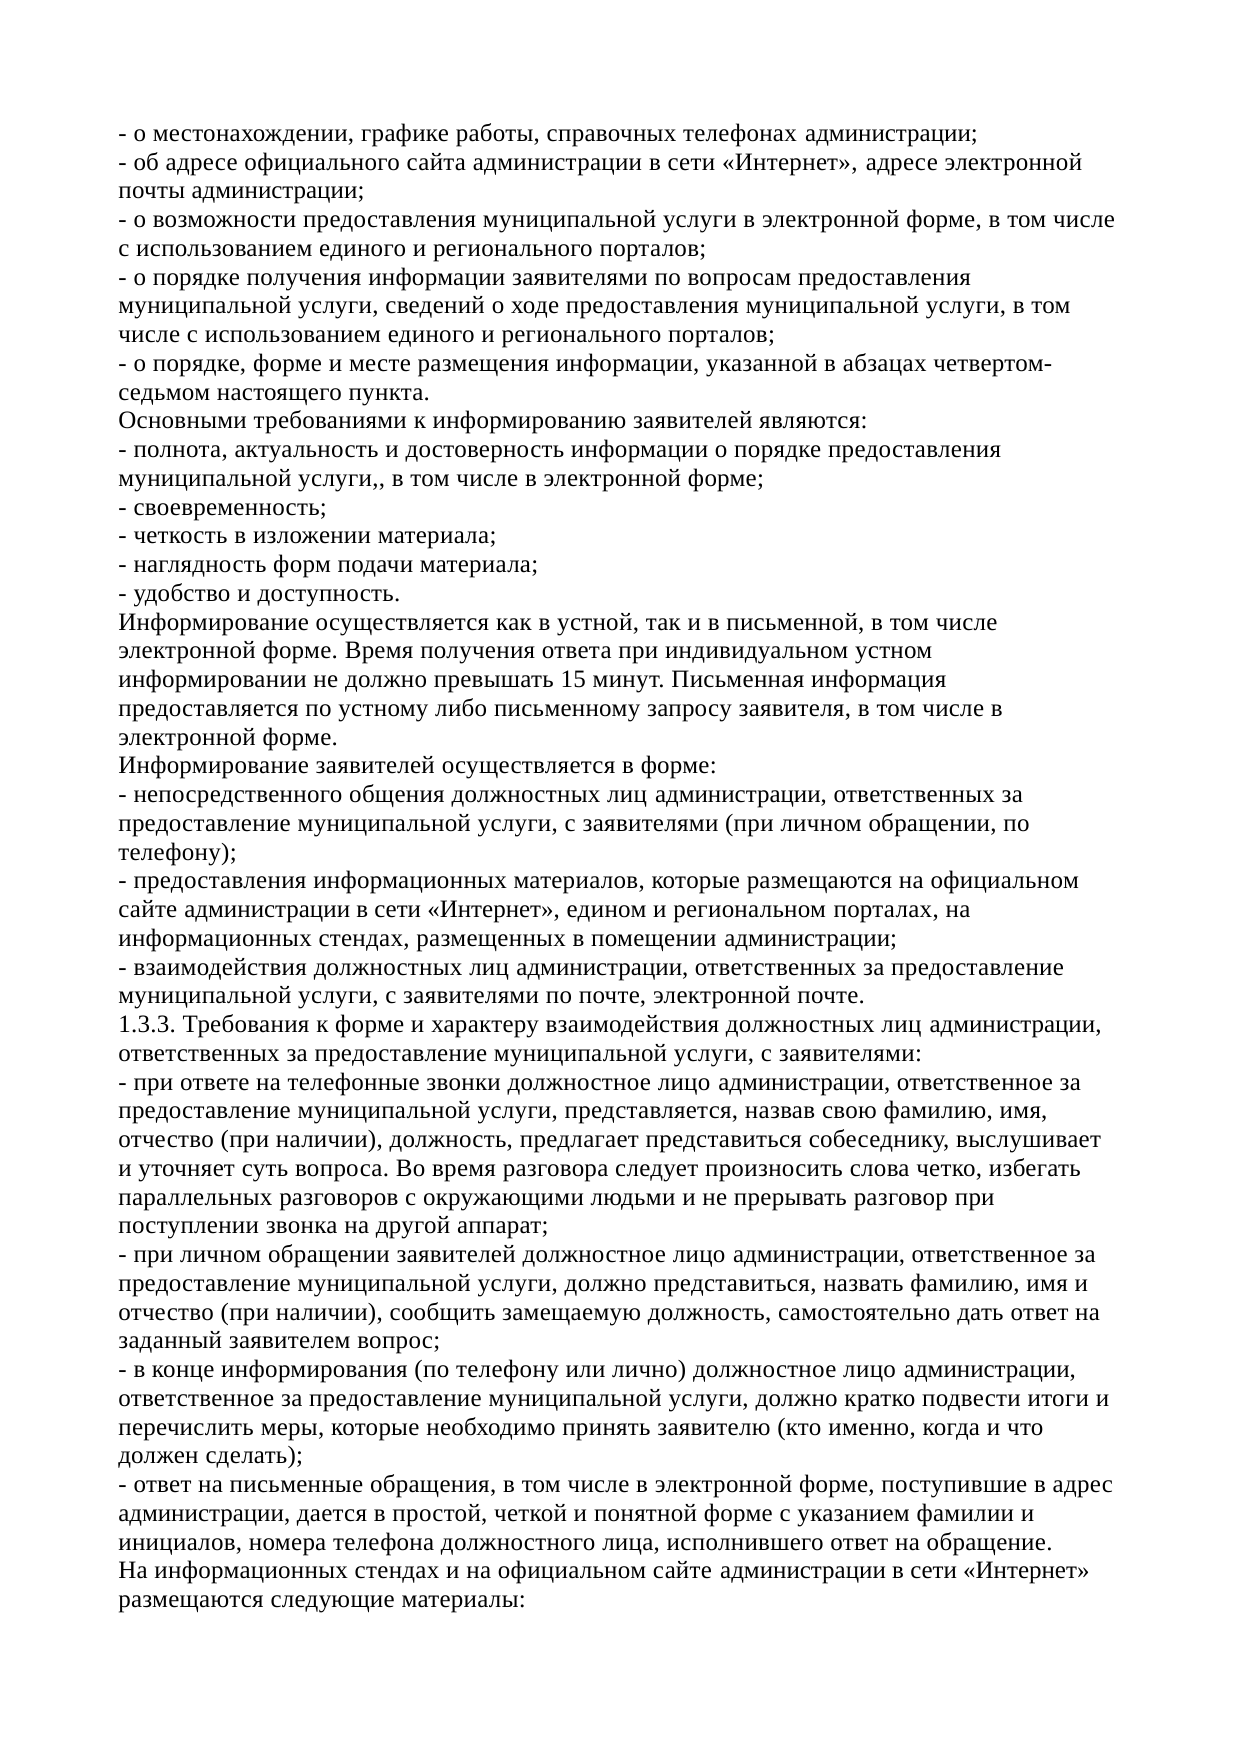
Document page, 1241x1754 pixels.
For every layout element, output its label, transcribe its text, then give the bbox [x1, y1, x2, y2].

text - о возможности предоставления муниципальной услуги в электронной форме, в том числе с использованием единого и регионального порталов; [118, 204, 1122, 262]
text - в конце информирования (по телефону или лично) должностное лицо администрации, ответственное за предоставление муниципальной услуги, должно кратко подвести итоги и перечислить меры, которые необходимо принять заявителю (кто именно, когда и что должен сделать); [118, 1354, 1122, 1469]
text 1.3.3. Требования к форме и характеру взаимодействия должностных лиц администрации, ответственных за предоставление муниципальной услуги, с заявителями: [118, 1009, 1122, 1067]
text - взаимодействия должностных лиц администрации, ответственных за предоставление муниципальной услуги, с заявителями по почте, электронной почте. [118, 952, 1122, 1009]
text - об адресе официального сайта администрации в сети «Интернет», адресе электронной почты администрации; [118, 147, 1122, 204]
text - при ответе на телефонные звонки должностное лицо администрации, ответственное за предоставление муниципальной услуги, представляется, назвав свою фамилию, имя, отчество (при наличии), должность, предлагает представиться собеседнику, выслушивает и уточняет суть вопроса. Во время разговора следует произносить слова четко, избегать параллельных разговоров с окружающими людьми и не прерывать разговор при поступлении звонка на другой аппарат; [118, 1067, 1122, 1239]
text - непосредственного общения должностных лиц администрации, ответственных за предоставление муниципальной услуги, с заявителями (при личном обращении, по телефону); [118, 779, 1122, 866]
text - четкость в изложении материала; [118, 521, 1122, 549]
text - при личном обращении заявителей должностное лицо администрации, ответственное за предоставление муниципальной услуги, должно представиться, назвать фамилию, имя и отчество (при наличии), сообщить замещаемую должность, самостоятельно дать ответ на заданный заявителем вопрос; [118, 1239, 1122, 1354]
text - ответ на письменные обращения, в том числе в электронной форме, поступившие в адрес администрации, дается в простой, четкой и понятной форме с указанием фамилии и инициалов, номера телефона должностного лица, исполнившего ответ на обращение. [118, 1469, 1122, 1556]
text - наглядность форм подачи материала; [118, 549, 1122, 578]
text - полнота, актуальность и достоверность информации о порядке предоставления муниципальной услуги,, в том числе в электронной форме; [118, 434, 1122, 492]
text - о порядке получения информации заявителями по вопросам предоставления муниципальной услуги, сведений о ходе предоставления муниципальной услуги, в том числе с использованием единого и регионального порталов; [118, 262, 1122, 348]
text Информирование заявителей осуществляется в форме: [118, 751, 1122, 779]
text - своевременность; [118, 492, 1122, 521]
text Информирование осуществляется как в устной, так и в письменной, в том числе электронной форме. Время получения ответа при индивидуальном устном информировании не должно превышать 15 минут. Письменная информация предоставляется по устному либо письменному запросу заявителя, в том числе в электронной форме. [118, 607, 1122, 751]
text Основными требованиями к информированию заявителей являются: [118, 406, 1122, 434]
text - предоставления информационных материалов, которые размещаются на официальном сайте администрации в сети «Интернет», едином и региональном порталах, на информационных стендах, размещенных в помещении администрации; [118, 866, 1122, 952]
text На информационных стендах и на официальном сайте администрации в сети «Интернет» размещаются следующие материалы: [118, 1556, 1122, 1613]
text - о местонахождении, графике работы, справочных телефонах администрации; [118, 118, 1122, 147]
text - удобство и доступность. [118, 578, 1122, 607]
text - о порядке, форме и месте размещения информации, указанной в абзацах четвертом-седьмом настоящего пункта. [118, 348, 1122, 406]
